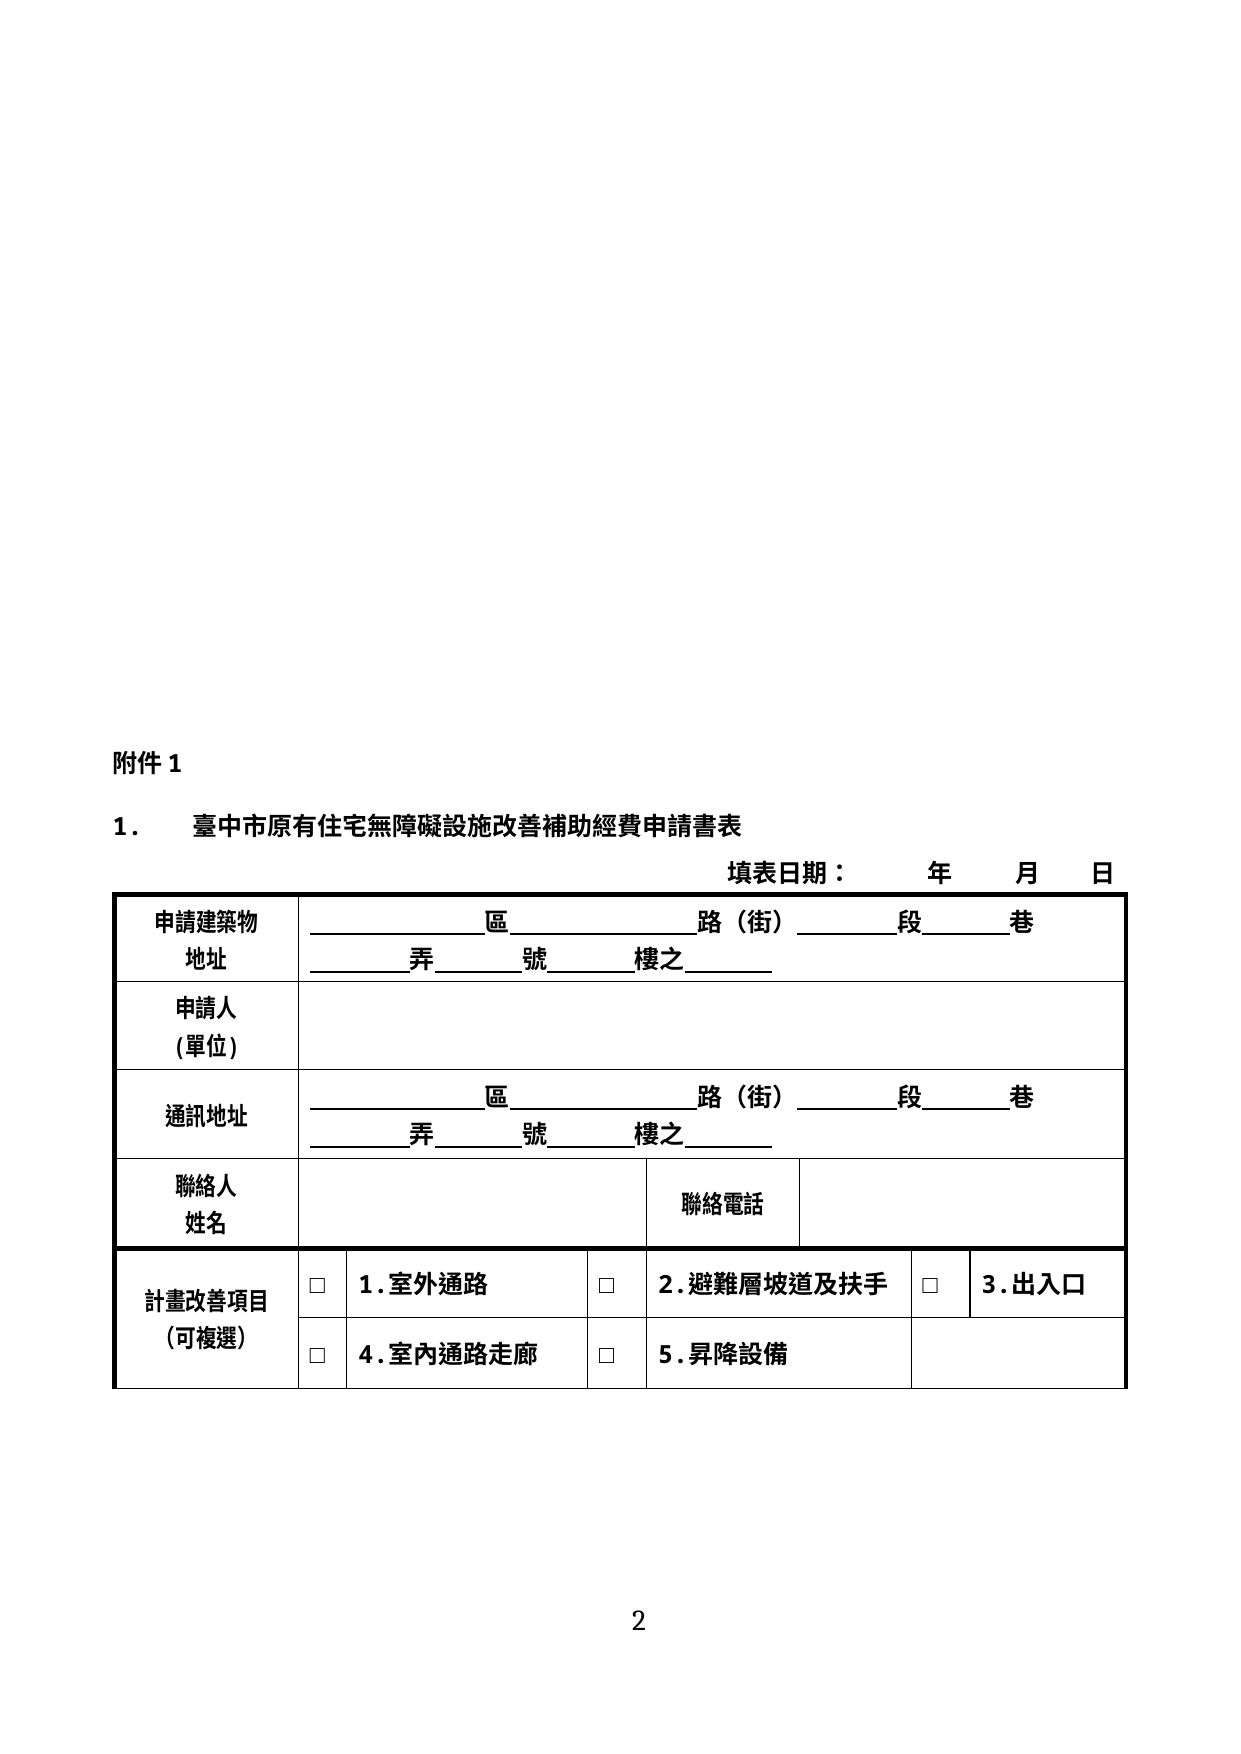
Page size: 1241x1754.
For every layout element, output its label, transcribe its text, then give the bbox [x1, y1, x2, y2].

table_cell □ [588, 1318, 646, 1388]
table_cell [800, 1159, 1124, 1246]
table_cell □ [912, 1251, 969, 1317]
text 附件1 [112, 721, 1128, 784]
table_header 填表日期： 年 月 日 [114, 846, 1126, 892]
table_cell 區 路（街） 段 巷 弄 號 樓之 [299, 897, 1124, 981]
table_cell 2.避難層坡道及扶手 [647, 1251, 911, 1317]
table_cell 聯絡電話 [647, 1159, 799, 1246]
table_cell 3.出入口 [971, 1251, 1124, 1317]
table_cell [912, 1318, 1124, 1388]
table_cell □ [299, 1251, 346, 1317]
table_cell 申請人 (單位) [117, 982, 298, 1069]
table_cell □ [299, 1318, 346, 1388]
table_cell 5.昇降設備 [647, 1318, 911, 1388]
table_cell 聯絡人 姓名 [117, 1159, 298, 1246]
table_cell [299, 982, 1124, 1069]
table_cell 4.室內通路走廊 [347, 1318, 587, 1388]
table_cell 區 路（街） 段 巷 弄 號 樓之 [299, 1070, 1124, 1158]
table_cell 計畫改善項目 （可複選） [117, 1251, 298, 1388]
table_cell 申請建築物 地址 [117, 897, 298, 981]
table_cell [299, 1159, 646, 1246]
table_cell 1.室外通路 [347, 1251, 587, 1317]
list 臺中市原有住宅無障礙設施改善補助經費申請書表 [112, 784, 1128, 846]
table_cell □ [588, 1251, 646, 1317]
table_cell 通訊地址 [117, 1070, 298, 1158]
